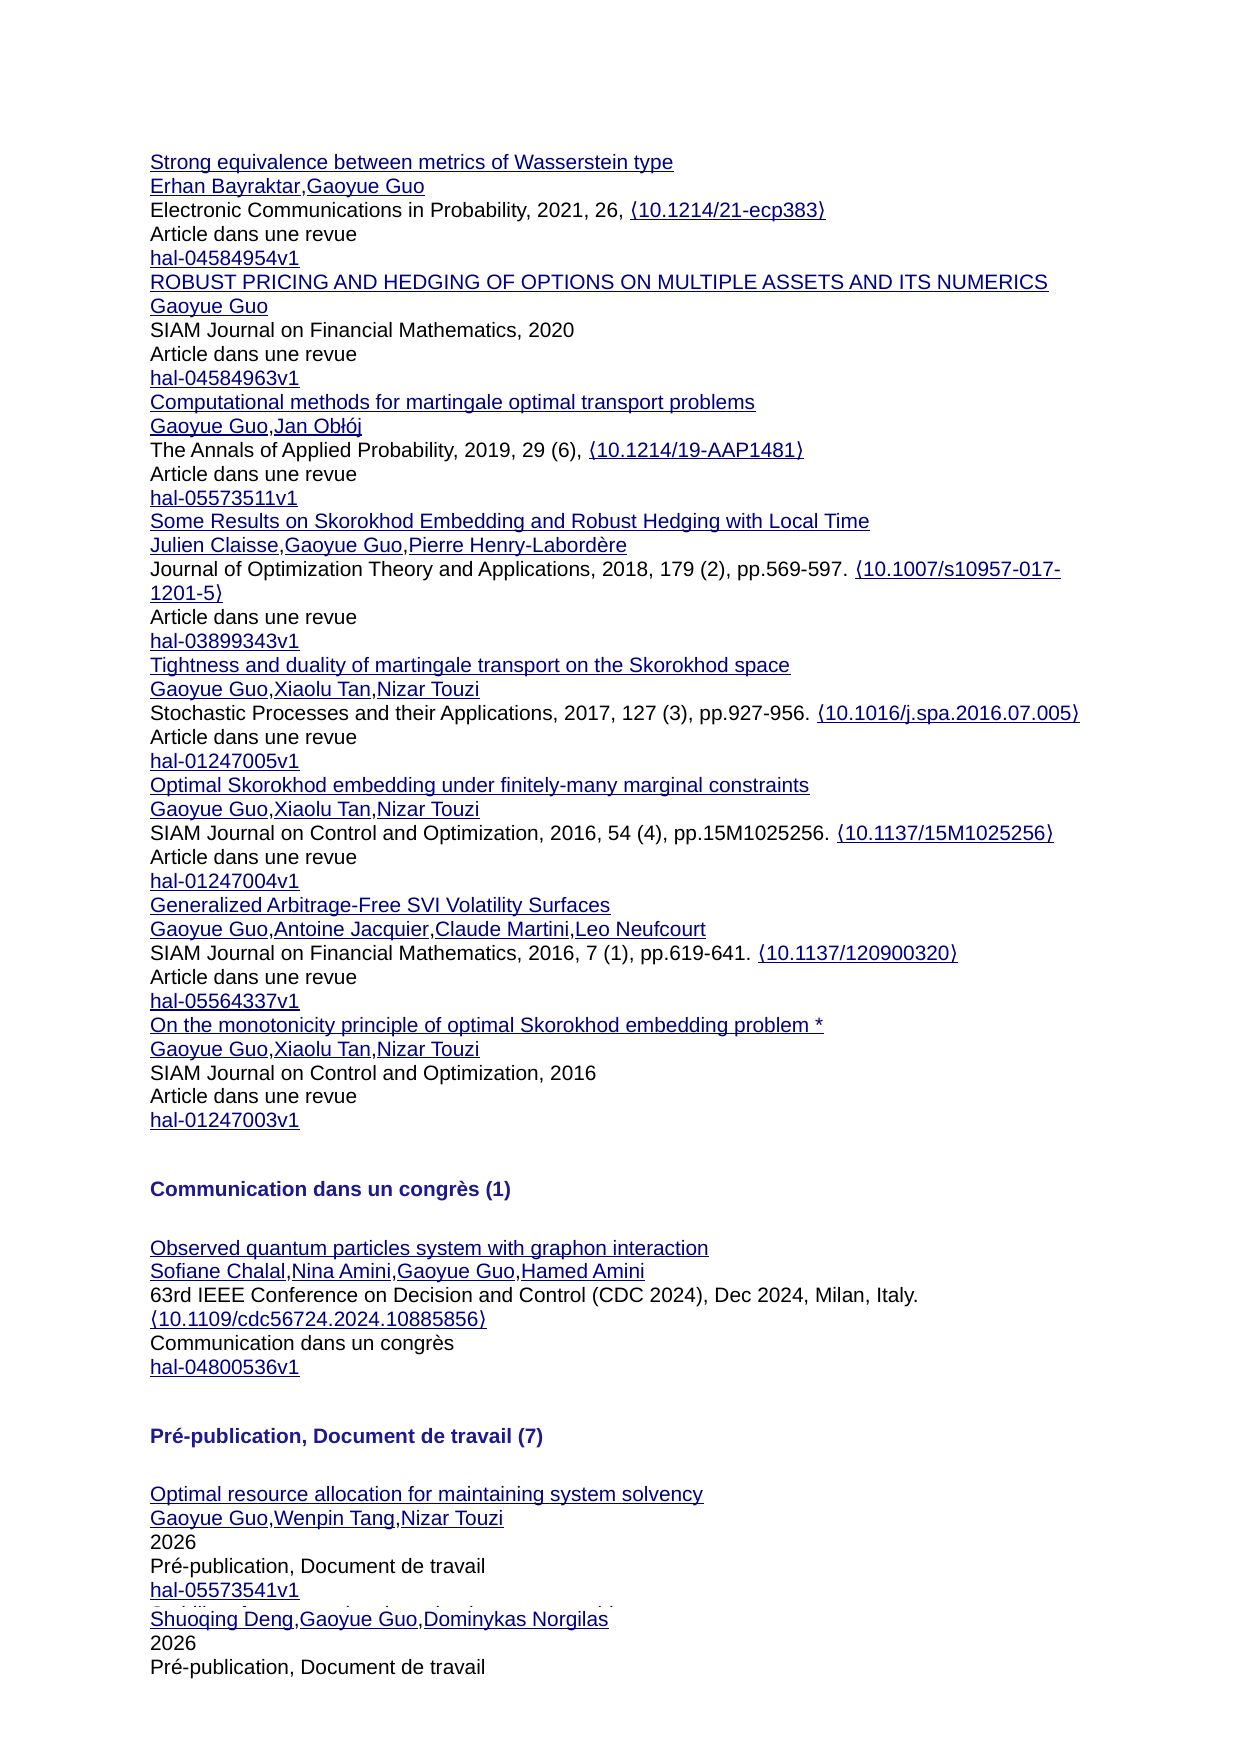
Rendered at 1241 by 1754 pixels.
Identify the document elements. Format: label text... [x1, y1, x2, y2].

table_cell Tightness and duality of martingale transport on the Skorokhod space Gaoyue Guo,Xiaolu Tan,Nizar Touzi Stochastic Processes and their Applications, 2017, 127 (3), pp.927-956. ⟨10.1016/j.spa.2016.07.005⟩ Article dans une revue hal-01247005v1 [150, 653, 1090, 773]
table_cell Computational methods for martingale optimal transport problems Gaoyue Guo,Jan Obłój The Annals of Applied Probability, 2019, 29 (6), ⟨10.1214/19-AAP1481⟩ Article dans une revue hal-05573511v1 [150, 390, 1090, 509]
table_cell ROBUST PRICING AND HEDGING OF OPTIONS ON MULTIPLE ASSETS AND ITS NUMERICS Gaoyue Guo SIAM Journal on Financial Mathematics, 2020 Article dans une revue hal-04584963v1 [150, 270, 1090, 389]
table_cell On the monotonicity principle of optimal Skorokhod embedding problem * Gaoyue Guo,Xiaolu Tan,Nizar Touzi SIAM Journal on Control and Optimization, 2016 Article dans une revue hal-01247003v1 [150, 1013, 1090, 1132]
table_cell Stability of supermartingale optimal transport problems Shuoqing Deng,Gaoyue Guo,Dominykas Norgilas 2026 Pré-publication, Document de travail hal-05573547v1 [150, 1602, 1090, 1679]
table_cell Some Results on Skorokhod Embedding and Robust Hedging with Local Time Julien Claisse,Gaoyue Guo,Pierre Henry-Labordère Journal of Optimization Theory and Applications, 2018, 179 (2), pp.569-597. ⟨10.1007/s10957-017-1201-5⟩ Article dans une revue hal-03899343v1 [150, 509, 1090, 653]
table_cell Optimal Skorokhod embedding under finitely-many marginal constraints Gaoyue Guo,Xiaolu Tan,Nizar Touzi SIAM Journal on Control and Optimization, 2016, 54 (4), pp.15M1025256. ⟨10.1137/15M1025256⟩ Article dans une revue hal-01247004v1 [150, 773, 1090, 893]
subtitle Communication dans un congrès (1) [150, 1177, 1090, 1201]
table_cell Strong equivalence between metrics of Wasserstein type Erhan Bayraktar,Gaoyue Guo Electronic Communications in Probability, 2021, 26, ⟨10.1214/21-ecp383⟩ Article dans une revue hal-04584954v1 [150, 150, 1090, 270]
table_header Observed quantum particles system with graphon interaction Sofiane Chalal,Nina Amini,Gaoyue Guo,Hamed Amini 63rd IEEE Conference on Decision and Control (CDC 2024), Dec 2024, Milan, Italy. ⟨10.1109/cdc56724.2024.10885856⟩ Communication dans un congrès hal-04800536v1 [150, 1235, 1090, 1379]
subtitle Pré-publication, Document de travail (7) [150, 1424, 1090, 1448]
table_header Optimal resource allocation for maintaining system solvency Gaoyue Guo,Wenpin Tang,Nizar Touzi 2026 Pré-publication, Document de travail hal-05573541v1 [150, 1482, 1090, 1602]
table_cell Generalized Arbitrage-Free SVI Volatility Surfaces Gaoyue Guo,Antoine Jacquier,Claude Martini,Leo Neufcourt SIAM Journal on Financial Mathematics, 2016, 7 (1), pp.619-641. ⟨10.1137/120900320⟩ Article dans une revue hal-05564337v1 [150, 893, 1090, 1012]
